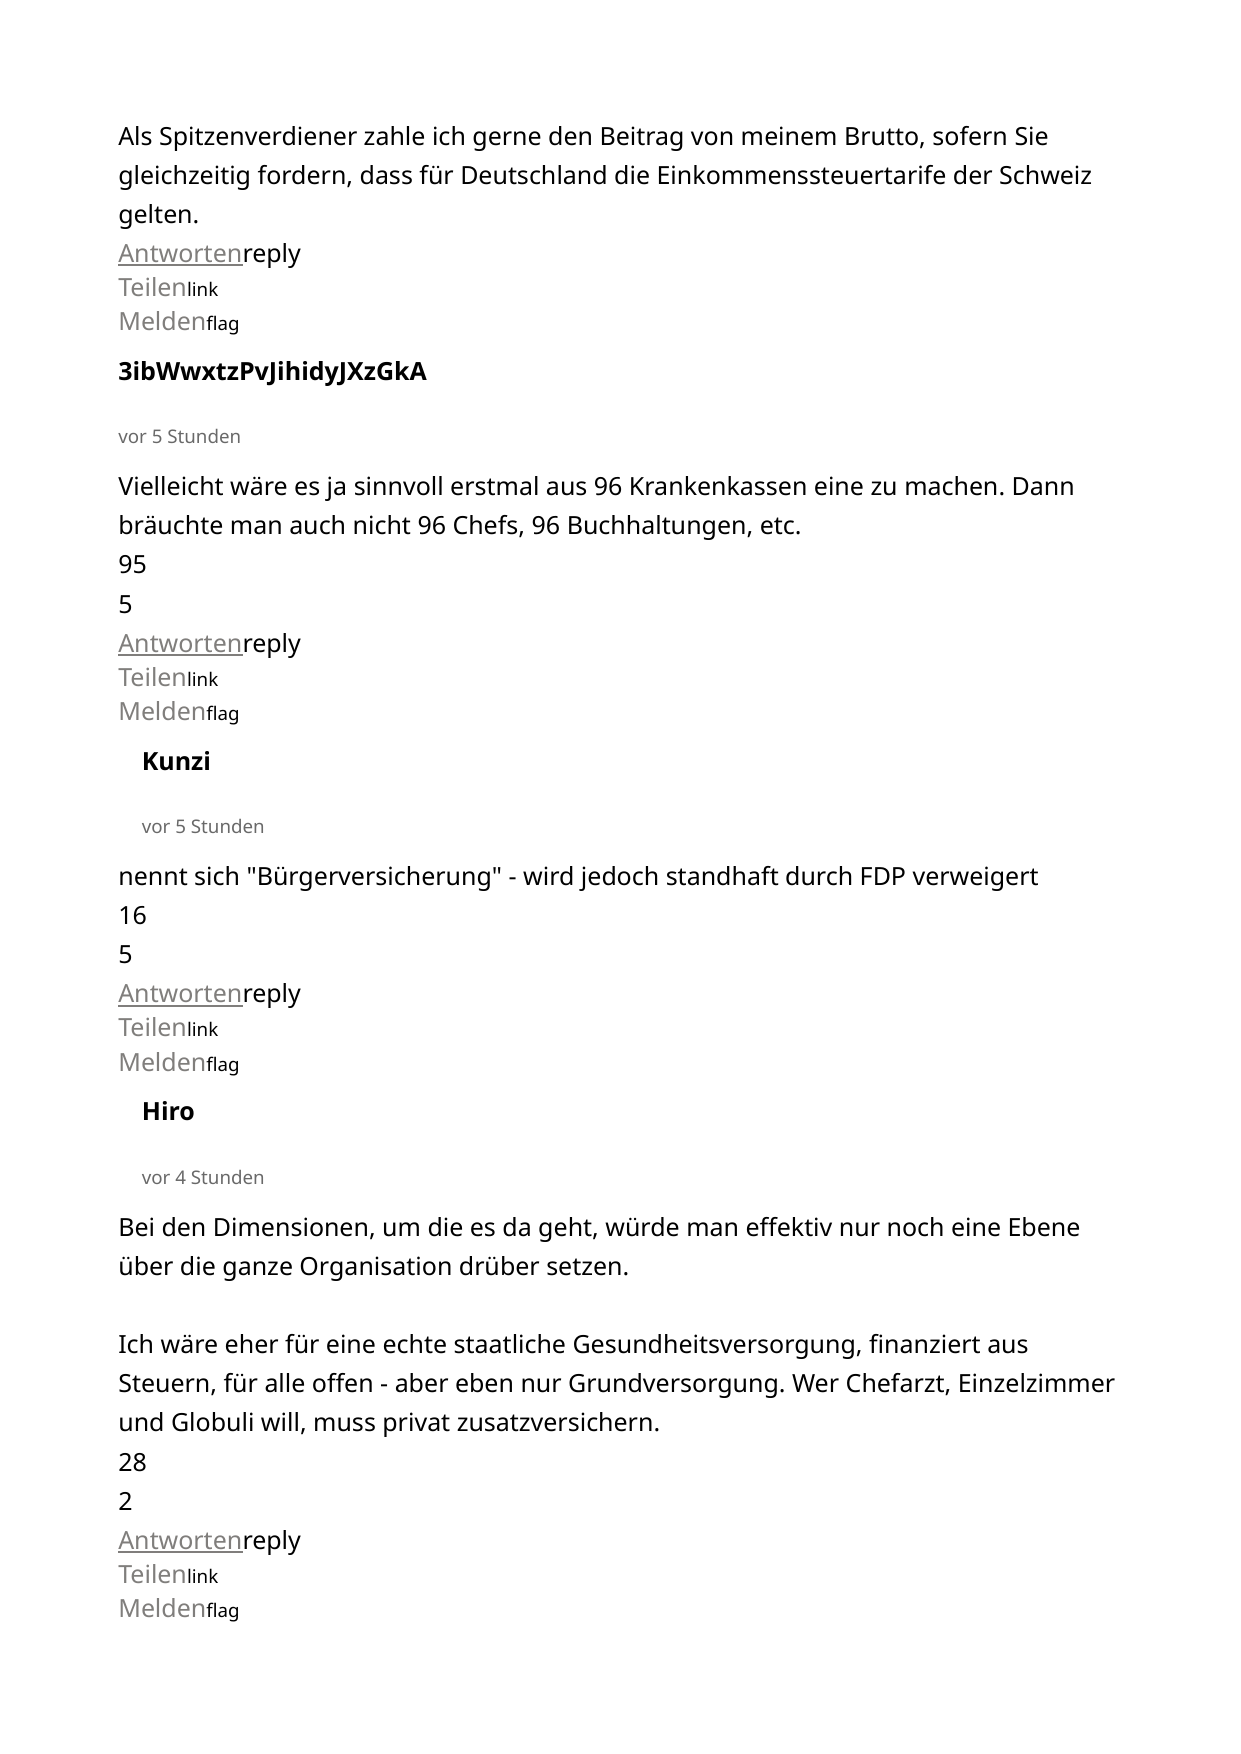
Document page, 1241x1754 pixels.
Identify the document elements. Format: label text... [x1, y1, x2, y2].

text Vielleicht wäre es ja sinnvoll erstmal aus 96 Krankenkassen eine zu machen. Dann bräuchte man auch nicht 96 Chefs, 96 Buchhaltungen, etc. [118, 469, 1122, 542]
text vor 5 Stunden [118, 424, 1117, 449]
text Hiro [142, 1094, 1114, 1128]
text Kunzi [142, 743, 1114, 777]
text Antwortenreply [118, 1522, 1122, 1557]
text vor 5 Stunden [142, 814, 1117, 839]
text Meldenflag [118, 1044, 1122, 1078]
text 3ibWwxtzPvJihidyJXzGkA [118, 353, 1114, 387]
text Antwortenreply [118, 625, 1122, 659]
text Antwortenreply [118, 236, 1122, 270]
text 95 [118, 547, 1122, 581]
text 28 [118, 1444, 1122, 1478]
text Antwortenreply [118, 976, 1122, 1010]
text Meldenflag [118, 1591, 1122, 1625]
text 5 [118, 937, 1122, 971]
text 2 [118, 1483, 1122, 1517]
text Meldenflag [118, 304, 1122, 338]
text Teilenlink [118, 1557, 1122, 1591]
text Teilenlink [118, 659, 1122, 693]
text Teilenlink [118, 270, 1122, 304]
text Meldenflag [118, 693, 1122, 728]
text nennt sich "Bürgerversicherung" - wird jedoch standhaft durch FDP verweigert [118, 858, 1122, 893]
text Bei den Dimensionen, um die es da geht, würde man effektiv nur noch eine Ebene über die ganze Organisation drüber setzen. Ich wäre eher für eine echte staatliche Gesundheitsversorgung, finanziert aus Steuern, für alle offen - aber eben nur Grundversorgung. Wer Chefarzt, Einzelzimmer und Globuli will, muss privat zusatzversichern. [118, 1209, 1122, 1439]
text vor 4 Stunden [142, 1164, 1117, 1190]
text Als Spitzenverdiener zahle ich gerne den Beitrag von meinem Brutto, sofern Sie gleichzeitig fordern, dass für Deutschland die Einkommenssteuertarife der Schweiz gelten. [118, 118, 1122, 231]
text 5 [118, 586, 1122, 620]
text Teilenlink [118, 1010, 1122, 1044]
text 16 [118, 898, 1122, 932]
